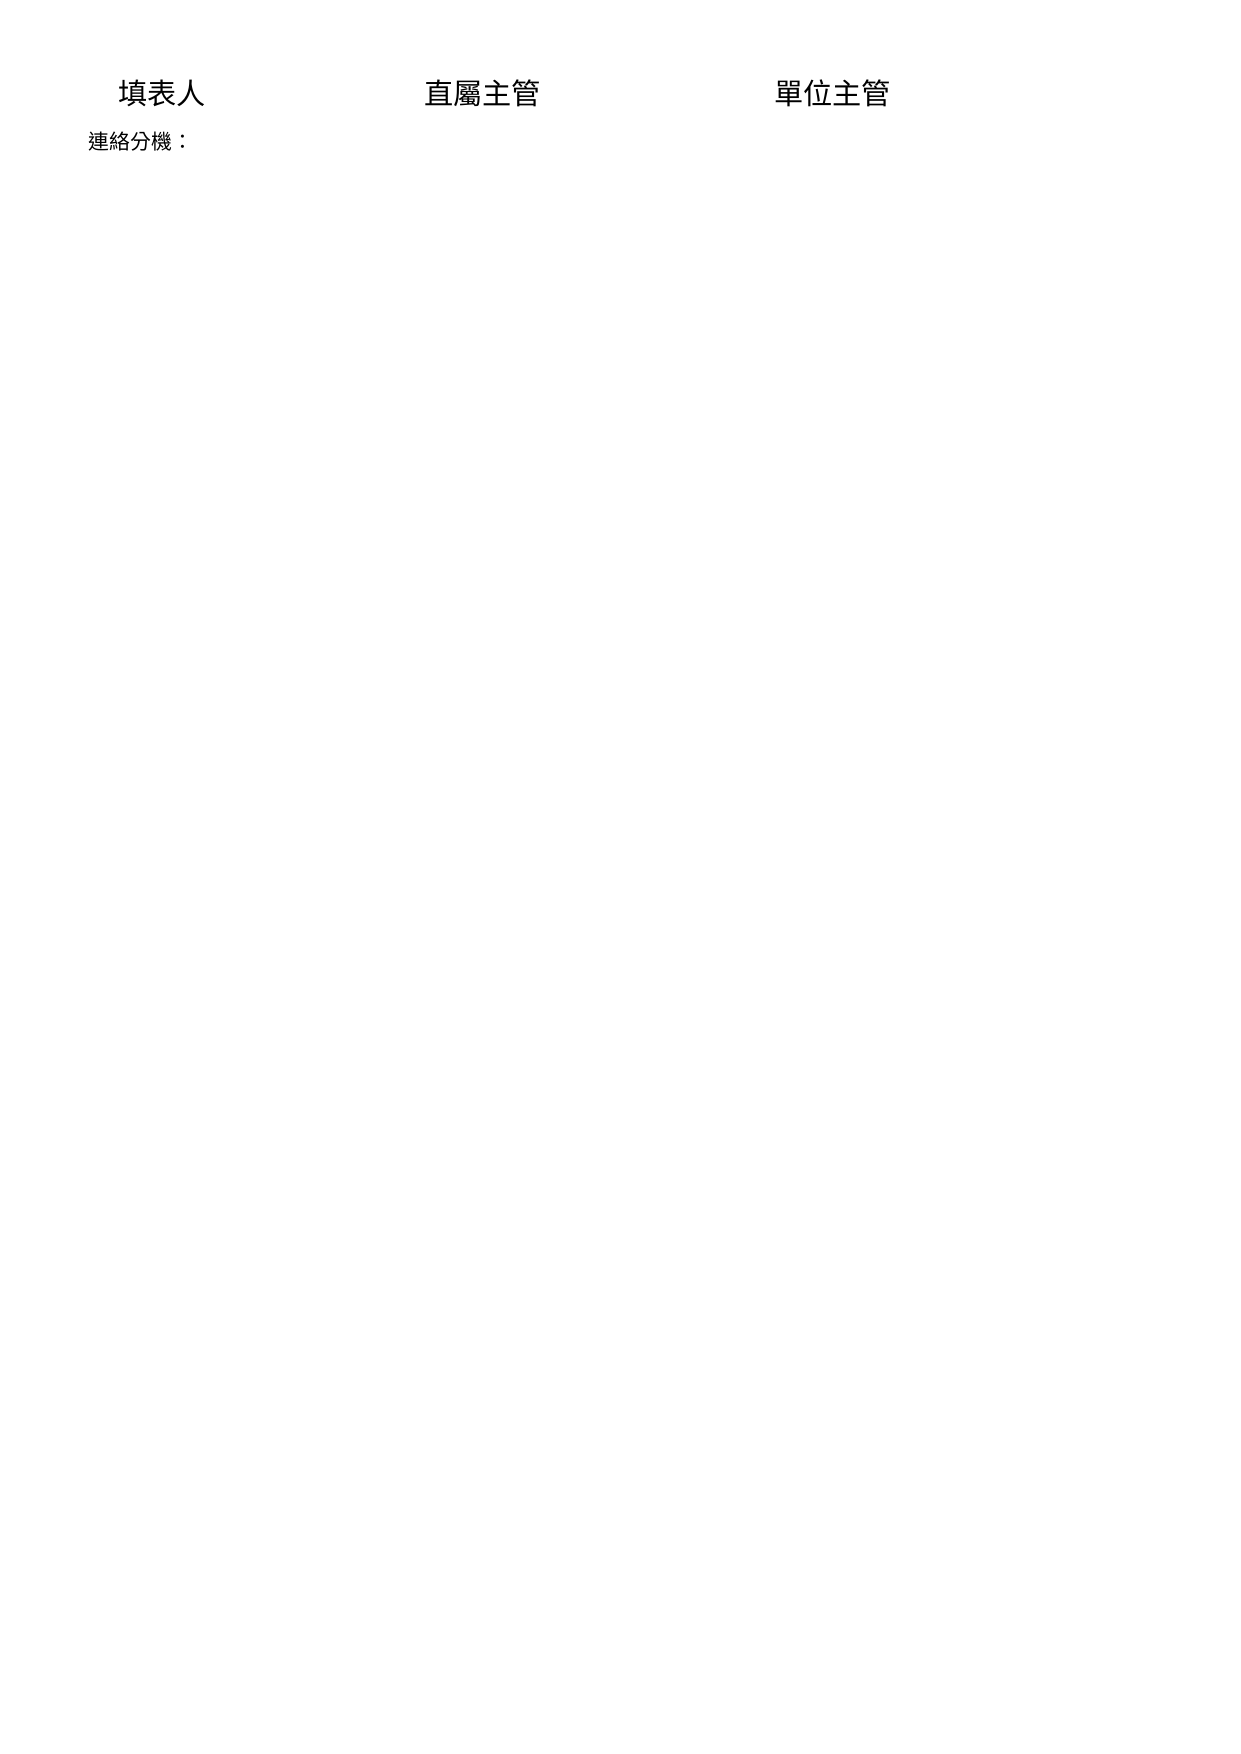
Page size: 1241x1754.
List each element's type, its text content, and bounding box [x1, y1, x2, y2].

text 連絡分機： [89, 126, 1152, 156]
text 填表人 直屬主管 單位主管 [89, 71, 1152, 113]
